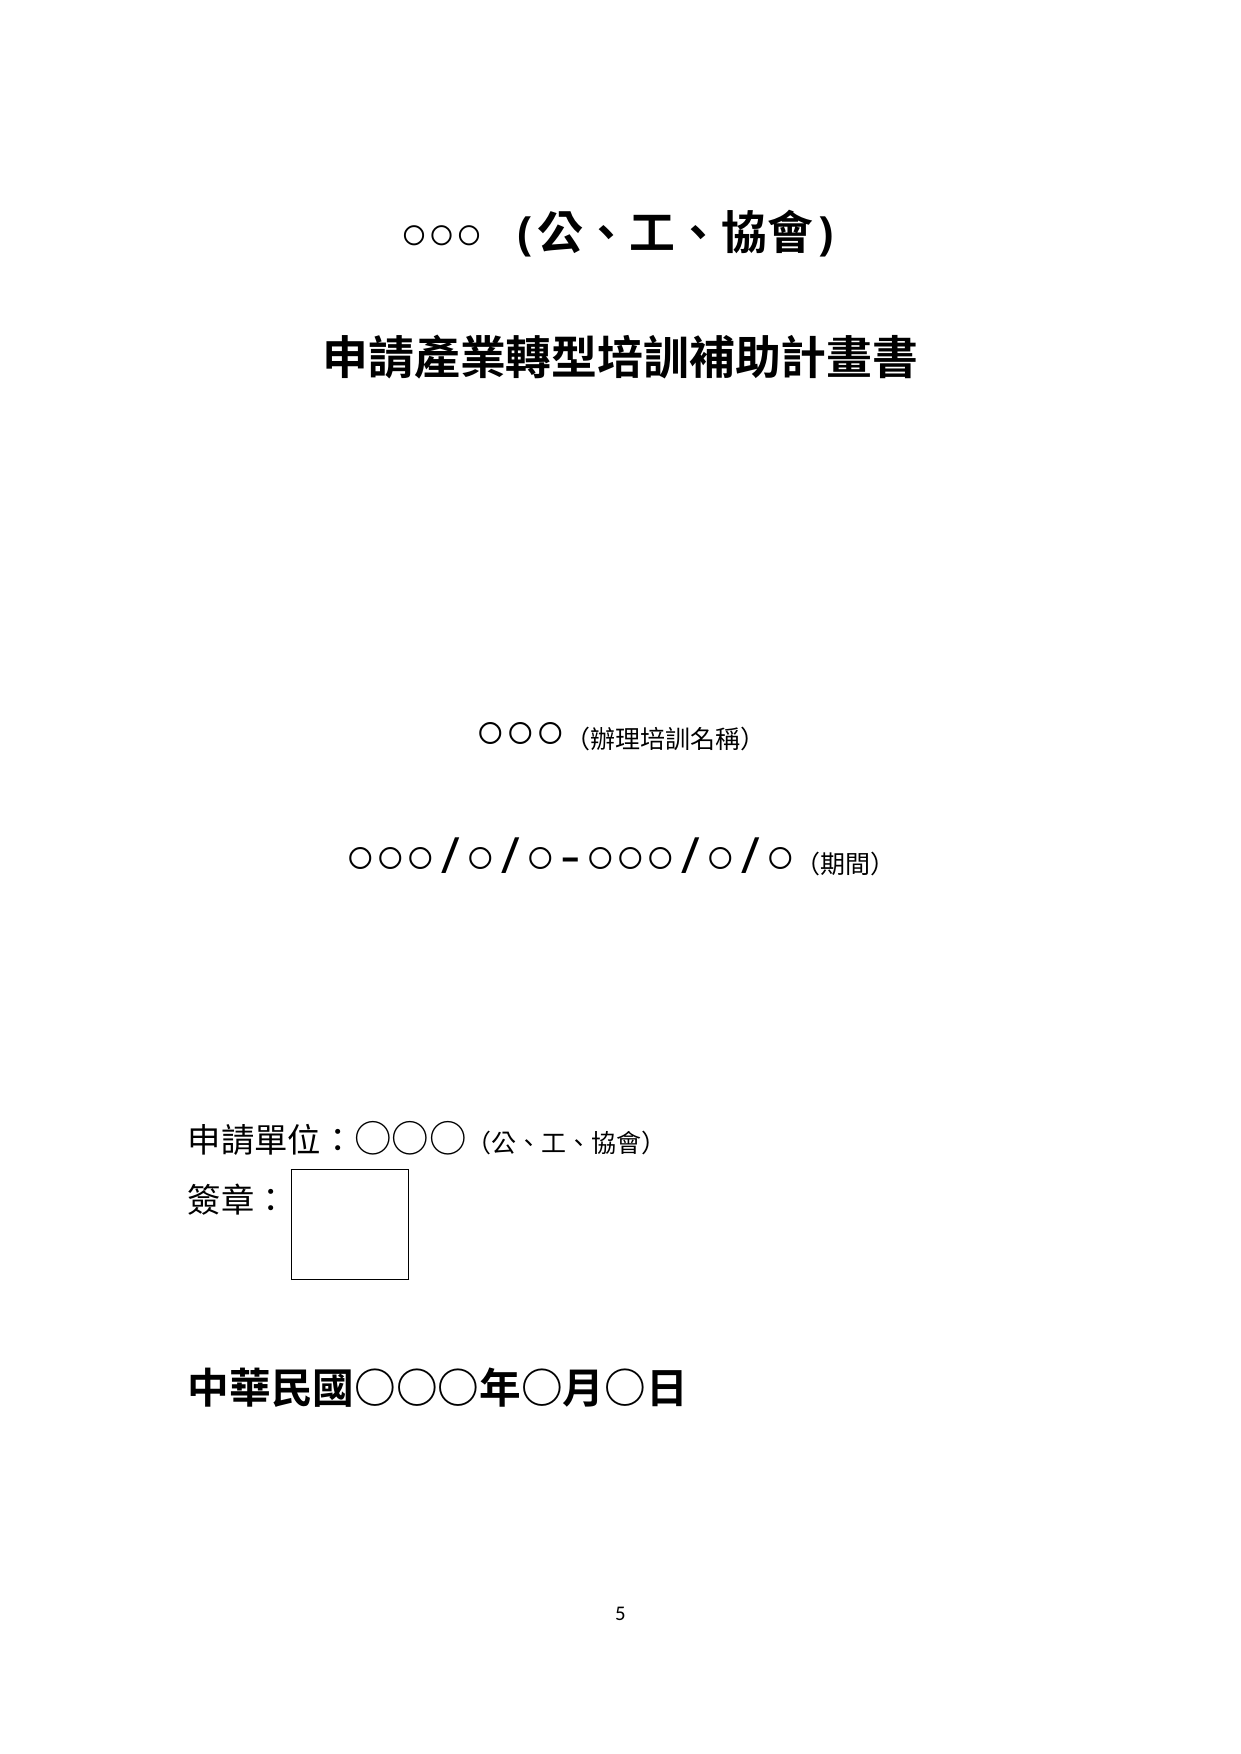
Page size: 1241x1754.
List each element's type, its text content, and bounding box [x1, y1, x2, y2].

text ○○○/○/○-○○○/○/○（期間） [187, 782, 1053, 907]
text [292, 1170, 408, 1279]
text ○○○（辦理培訓名稱） [187, 657, 1053, 782]
text ○○○ (公、工、協會) 申請產業轉型培訓補助計畫書 [187, 157, 1053, 407]
text 申請單位：○○○（公、工、協會） [187, 1094, 1053, 1157]
text 簽章： [187, 1157, 1053, 1219]
text 中華民國○○○年○月○日 [187, 1344, 1053, 1407]
